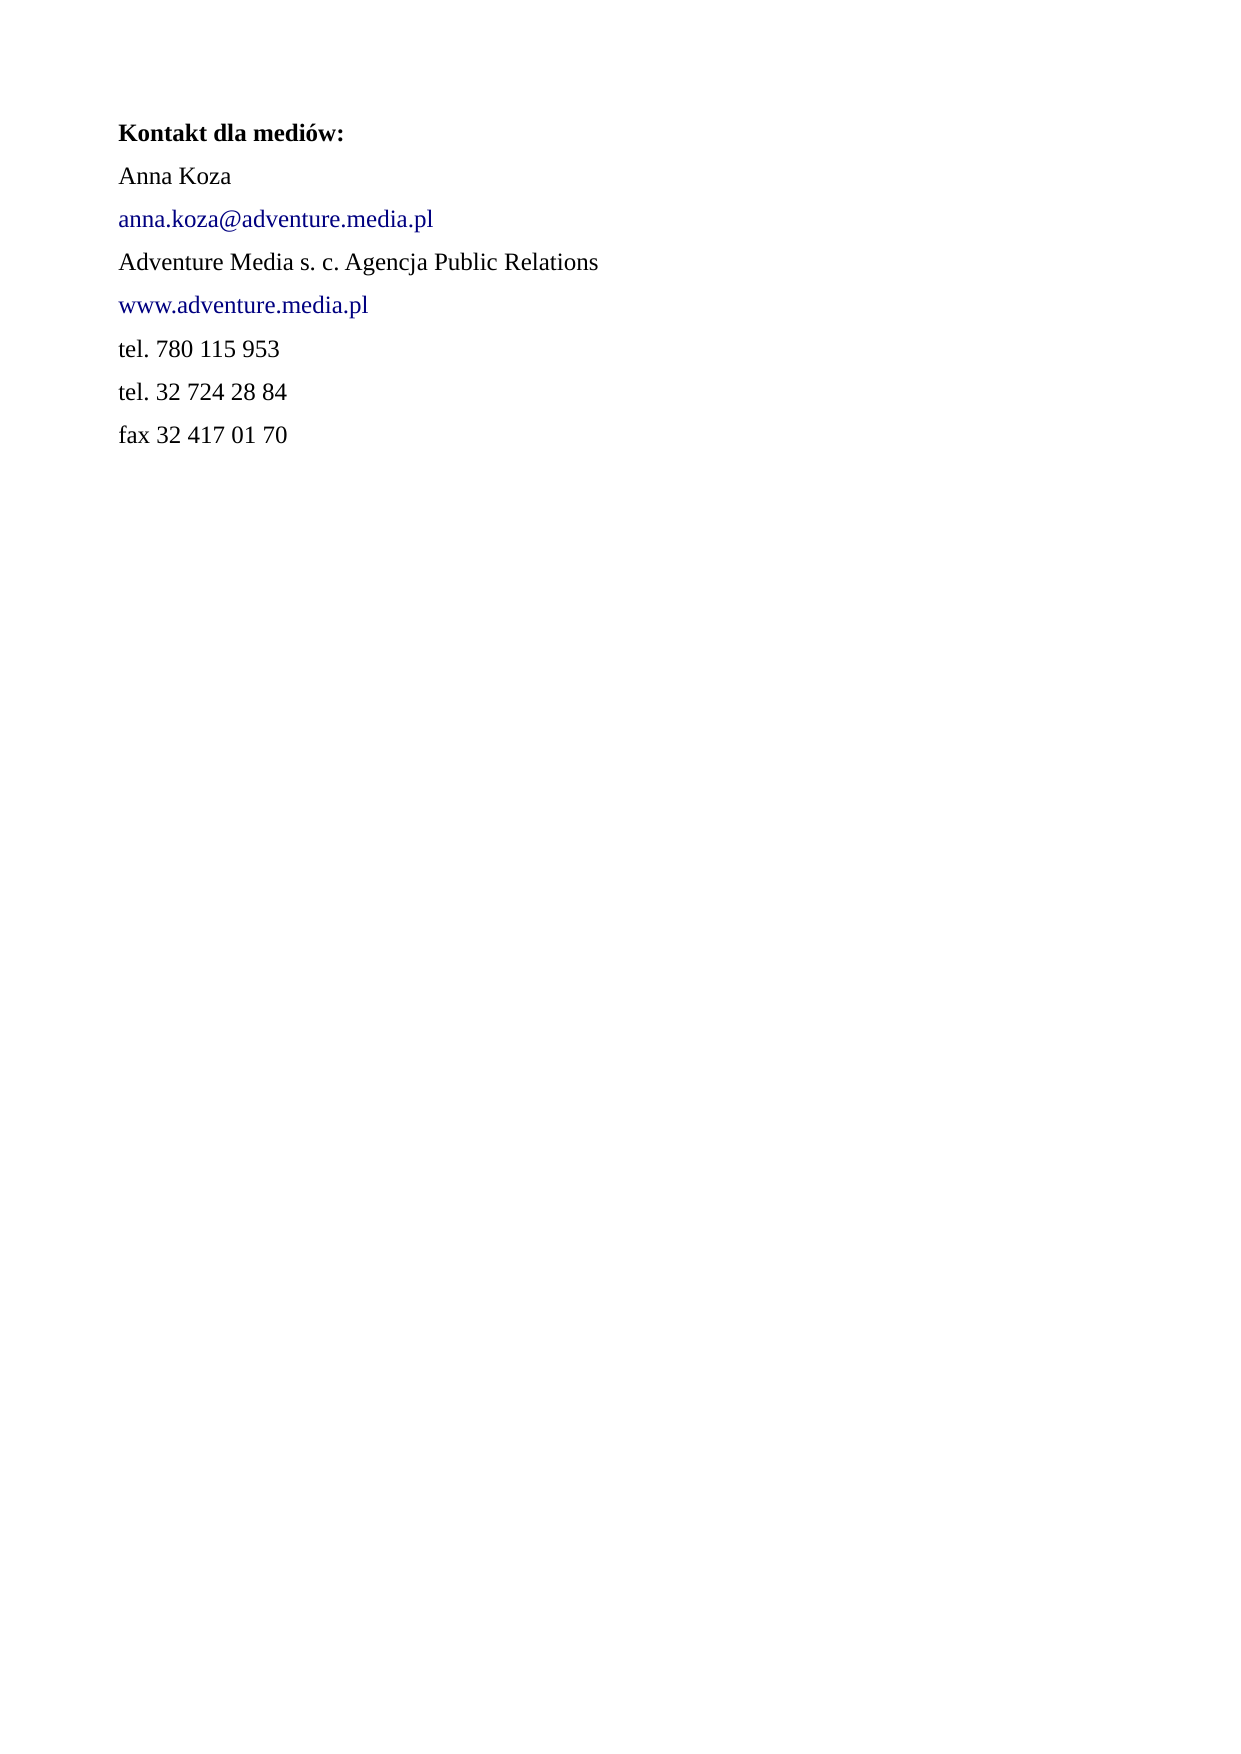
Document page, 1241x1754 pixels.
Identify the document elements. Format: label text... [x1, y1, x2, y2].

text Kontakt dla mediów: Anna Koza anna.koza@adventure.media.pl Adventure Media s. c. Agencja Public Relations www.adventure.media.pl tel. 780 115 953 tel. 32 724 28 84 fax 32 417 01 70 [118, 118, 1122, 492]
